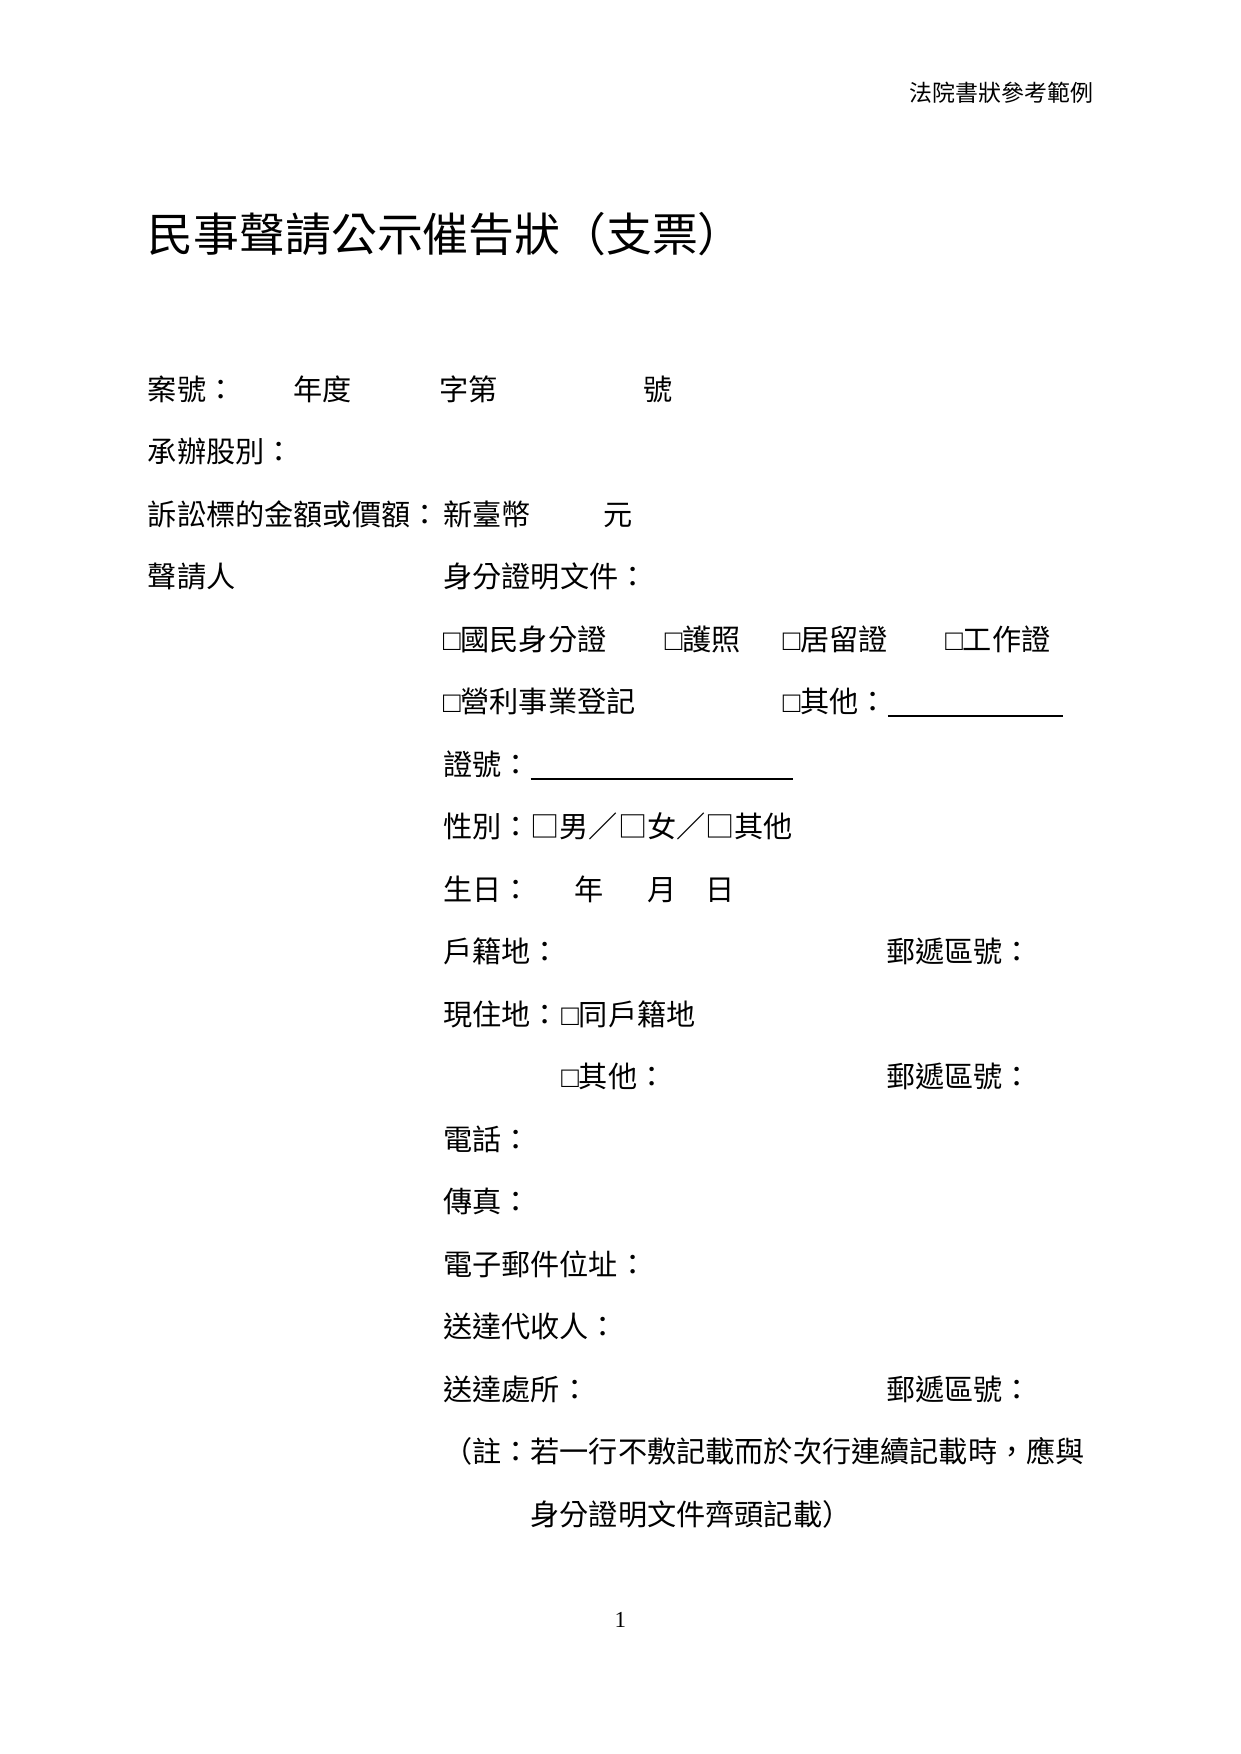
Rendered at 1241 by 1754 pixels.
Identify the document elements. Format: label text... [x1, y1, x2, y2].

text □國民身分證 □護照 □居留證 □工作證 [443, 596, 1092, 658]
text □其他： 郵遞區號： [443, 1033, 1092, 1096]
text □營利事業登記 □其他： [443, 658, 1092, 721]
text 電子郵件位址： [443, 1221, 1092, 1283]
text （註：若一行不敷記載而於次行連續記載時，應與身分證明文件齊頭記載） [443, 1408, 1092, 1533]
text 案號： 年度 字第 號 [148, 346, 1092, 408]
text 送達代收人： [443, 1283, 1092, 1346]
text 民事聲請公示催告狀（支票） [148, 158, 1092, 283]
text 承辦股別： [148, 408, 1092, 471]
text 聲請人 身分證明文件： [148, 533, 1092, 596]
text 訴訟標的金額或價額： 新臺幣 元 [148, 471, 1092, 533]
text 送達處所： 郵遞區號： [443, 1346, 1092, 1408]
text 性別：□男∕□女∕□其他 [443, 783, 1092, 846]
text 戶籍地： 郵遞區號： [443, 908, 1092, 971]
text 傳真： [443, 1158, 1092, 1221]
text 生日： 年 月 日 [443, 846, 1092, 908]
text 證號： [443, 721, 1092, 783]
text 現住地： □同戶籍地 [443, 971, 1092, 1033]
text 電話： [443, 1096, 1092, 1158]
